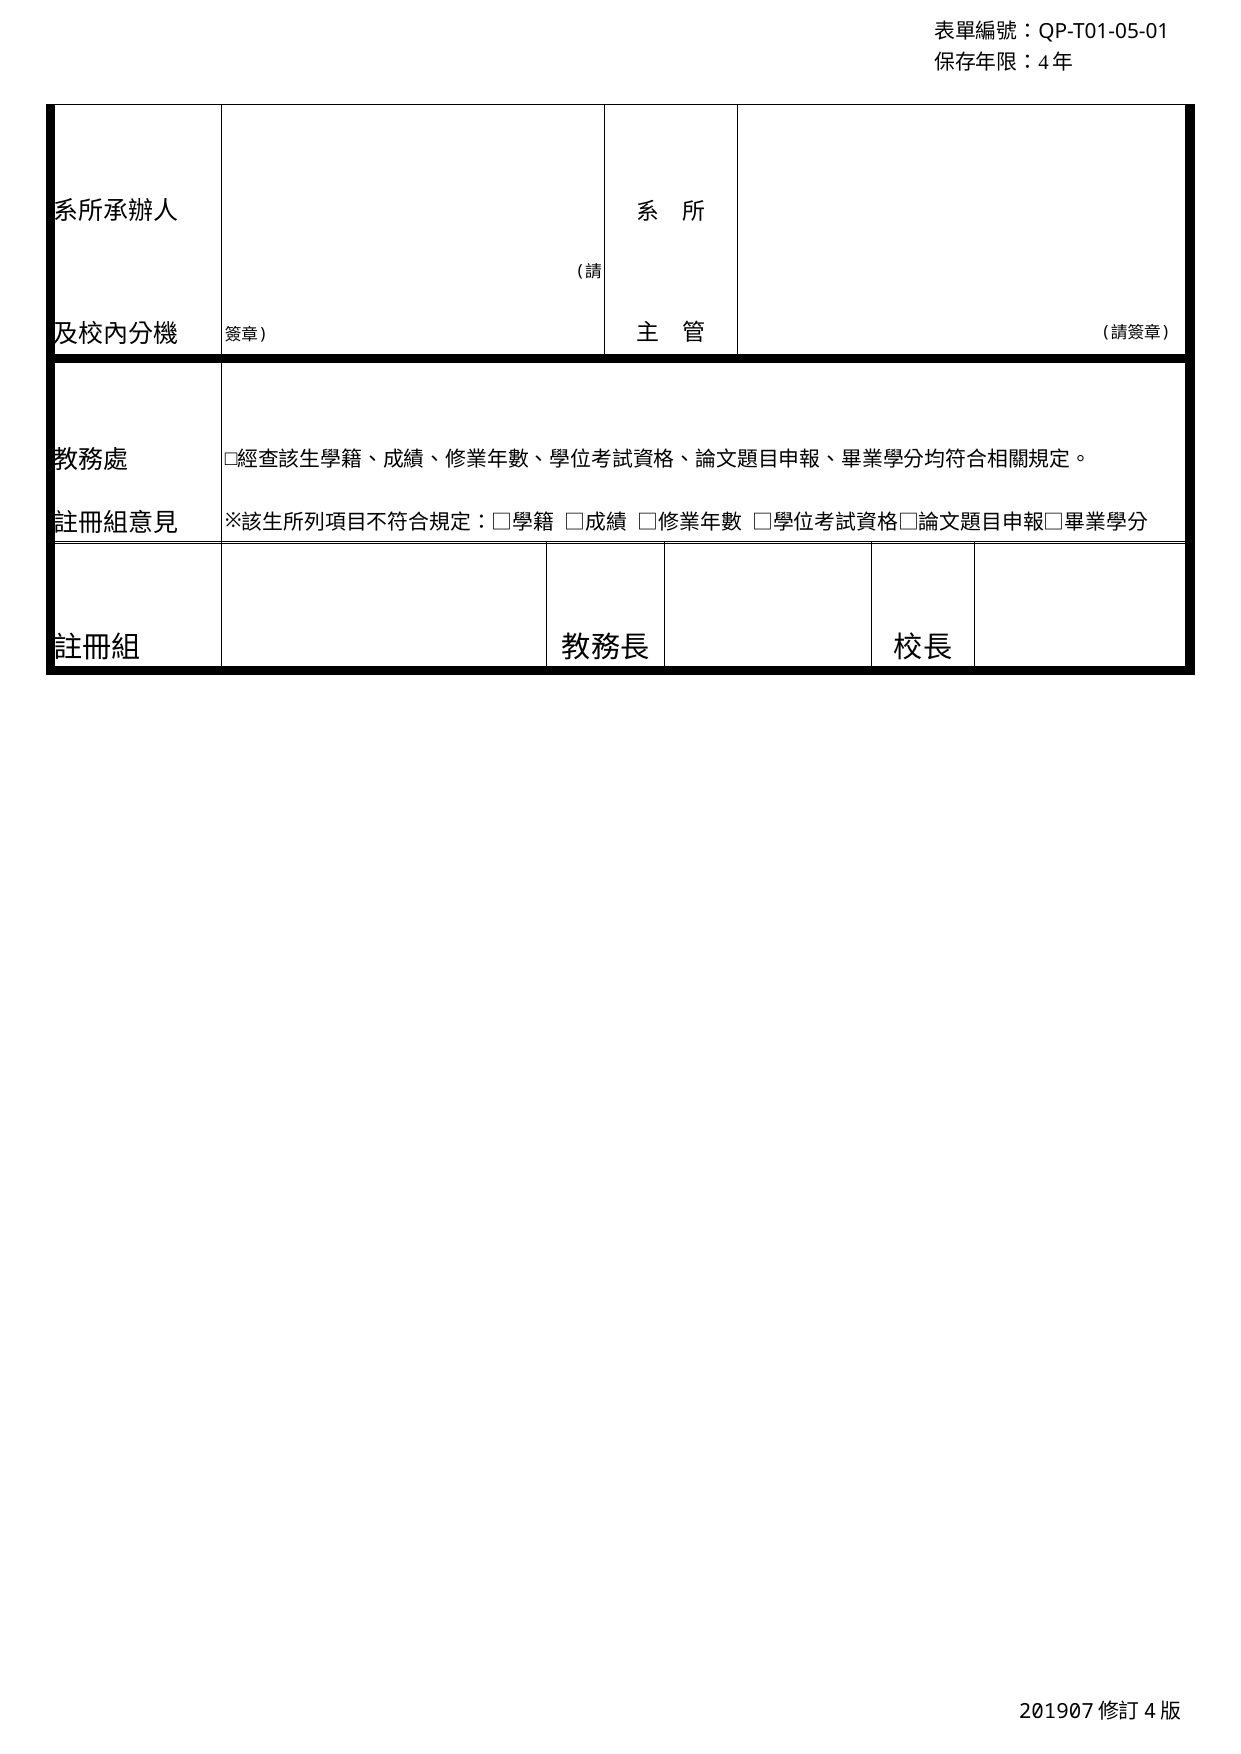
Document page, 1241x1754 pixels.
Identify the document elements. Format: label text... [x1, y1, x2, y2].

table_cell (請簽章) [738, 105, 1185, 353]
table_cell 校長 [872, 544, 974, 666]
table_cell 教務長 [547, 544, 664, 666]
table_cell □經查該生學籍、成績、修業年數、學位考試資格、論文題目申報、畢業學分均符合相關規定。 ※該生所列項目不符合規定：□學籍 □成績 □修業年數 □學位考試資格□論文題目申報□畢業學分 [222, 363, 1185, 541]
table_cell 系 所 主 管 [605, 105, 737, 353]
table_cell 教務處 註冊組意見 [55, 363, 221, 541]
table_cell 註冊組 [55, 544, 221, 666]
table_cell [665, 544, 871, 666]
table_cell 系所承辦人 及校內分機 [55, 105, 221, 353]
table_cell [975, 544, 1185, 666]
table_cell (請簽章) [222, 105, 604, 353]
table_cell [222, 544, 546, 666]
